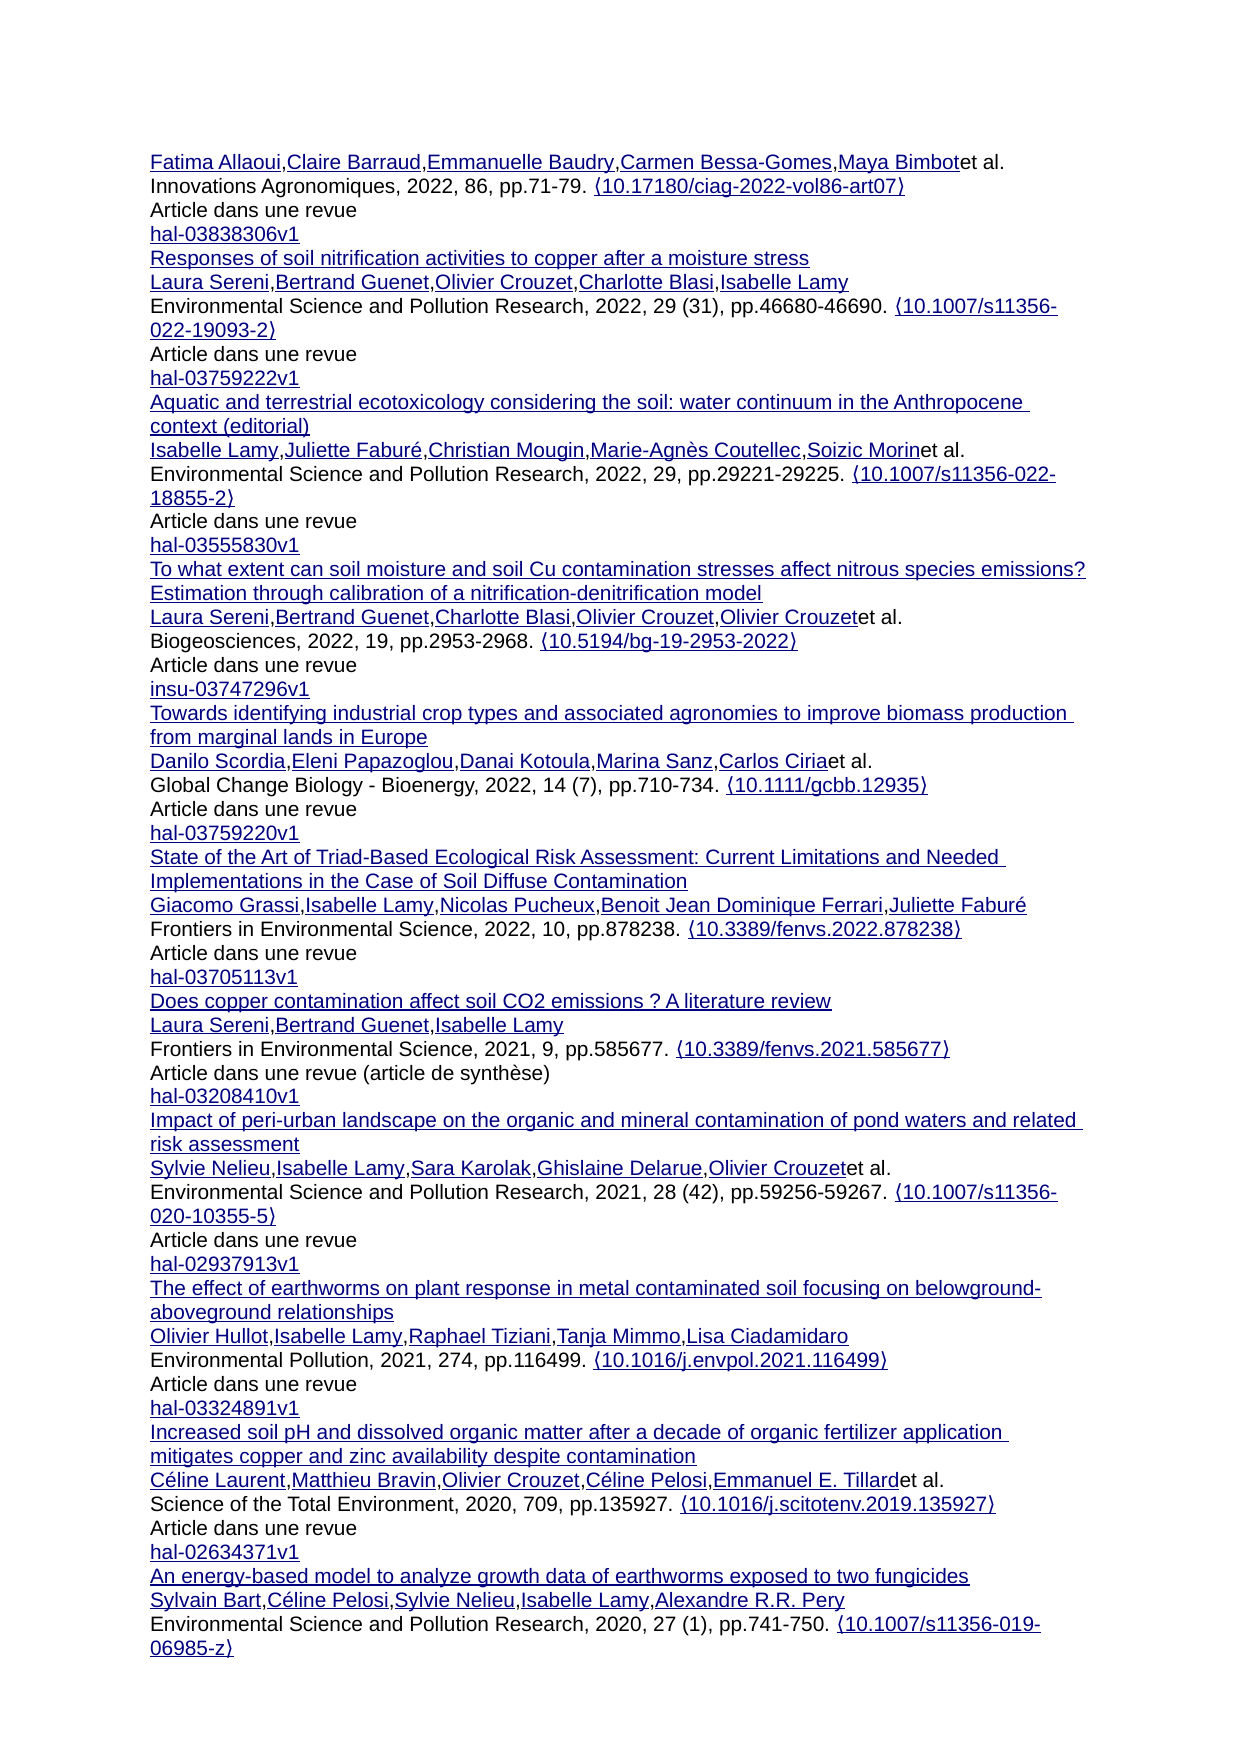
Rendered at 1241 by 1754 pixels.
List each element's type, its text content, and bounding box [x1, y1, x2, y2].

table_cell Fatima Allaoui,Claire Barraud,Emmanuelle Baudry,Carmen Bessa-Gomes,Maya Bimbotet al. Innovations Agronomiques, 2022, 86, pp.71-79. ⟨10.17180/ciag-2022-vol86-art07⟩ Article dans une revue hal-03838306v1 [150, 150, 1090, 246]
table_cell An energy-based model to analyze growth data of earthworms exposed to two fungicides Sylvain Bart,Céline Pelosi,Sylvie Nelieu,Isabelle Lamy,Alexandre R.R. Pery Environmental Science and Pollution Research, 2020, 27 (1), pp.741-750. ⟨10.1007/s11356-019-06985-z⟩ [150, 1564, 1090, 1659]
table_cell Responses of soil nitrification activities to copper after a moisture stress Laura Sereni,Bertrand Guenet,Olivier Crouzet,Charlotte Blasi,Isabelle Lamy Environmental Science and Pollution Research, 2022, 29 (31), pp.46680-46690. ⟨10.1007/s11356-022-19093-2⟩ Article dans une revue hal-03759222v1 [150, 246, 1090, 389]
table_cell To what extent can soil moisture and soil Cu contamination stresses affect nitrous species emissions? Estimation through calibration of a nitrification-denitrification model Laura Sereni,Bertrand Guenet,Charlotte Blasi,Olivier Crouzet,Olivier Crouzetet al. Biogeosciences, 2022, 19, pp.2953-2968. ⟨10.5194/bg-19-2953-2022⟩ Article dans une revue insu-03747296v1 [150, 557, 1090, 701]
table_cell Increased soil pH and dissolved organic matter after a decade of organic fertilizer application mitigates copper and zinc availability despite contamination Céline Laurent,Matthieu Bravin,Olivier Crouzet,Céline Pelosi,Emmanuel E. Tillardet al. Science of the Total Environment, 2020, 709, pp.135927. ⟨10.1016/j.scitotenv.2019.135927⟩ Article dans une revue hal-02634371v1 [150, 1420, 1090, 1563]
table_cell Does copper contamination affect soil CO2 emissions ? A literature review Laura Sereni,Bertrand Guenet,Isabelle Lamy Frontiers in Environmental Science, 2021, 9, pp.585677. ⟨10.3389/fenvs.2021.585677⟩ Article dans une revue (article de synthèse) hal-03208410v1 [150, 989, 1090, 1108]
table_cell State of the Art of Triad-Based Ecological Risk Assessment: Current Limitations and Needed Implementations in the Case of Soil Diffuse Contamination Giacomo Grassi,Isabelle Lamy,Nicolas Pucheux,Benoit Jean Dominique Ferrari,Juliette Faburé Frontiers in Environmental Science, 2022, 10, pp.878238. ⟨10.3389/fenvs.2022.878238⟩ Article dans une revue hal-03705113v1 [150, 845, 1090, 988]
table_cell Towards identifying industrial crop types and associated agronomies to improve biomass production from marginal lands in Europe Danilo Scordia,Eleni Papazoglou,Danai Kotoula,Marina Sanz,Carlos Ciriaet al. Global Change Biology - Bioenergy, 2022, 14 (7), pp.710-734. ⟨10.1111/gcbb.12935⟩ Article dans une revue hal-03759220v1 [150, 701, 1090, 845]
table_cell The effect of earthworms on plant response in metal contaminated soil focusing on belowground-aboveground relationships Olivier Hullot,Isabelle Lamy,Raphael Tiziani,Tanja Mimmo,Lisa Ciadamidaro Environmental Pollution, 2021, 274, pp.116499. ⟨10.1016/j.envpol.2021.116499⟩ Article dans une revue hal-03324891v1 [150, 1276, 1090, 1420]
table_cell Aquatic and terrestrial ecotoxicology considering the soil: water continuum in the Anthropocene context (editorial) Isabelle Lamy,Juliette Faburé,Christian Mougin,Marie-Agnès Coutellec,Soizic Morinet al. Environmental Science and Pollution Research, 2022, 29, pp.29221-29225. ⟨10.1007/s11356-022-18855-2⟩ Article dans une revue hal-03555830v1 [150, 390, 1090, 557]
table_cell Impact of peri-urban landscape on the organic and mineral contamination of pond waters and related risk assessment Sylvie Nelieu,Isabelle Lamy,Sara Karolak,Ghislaine Delarue,Olivier Crouzetet al. Environmental Science and Pollution Research, 2021, 28 (42), pp.59256-59267. ⟨10.1007/s11356-020-10355-5⟩ Article dans une revue hal-02937913v1 [150, 1108, 1090, 1276]
